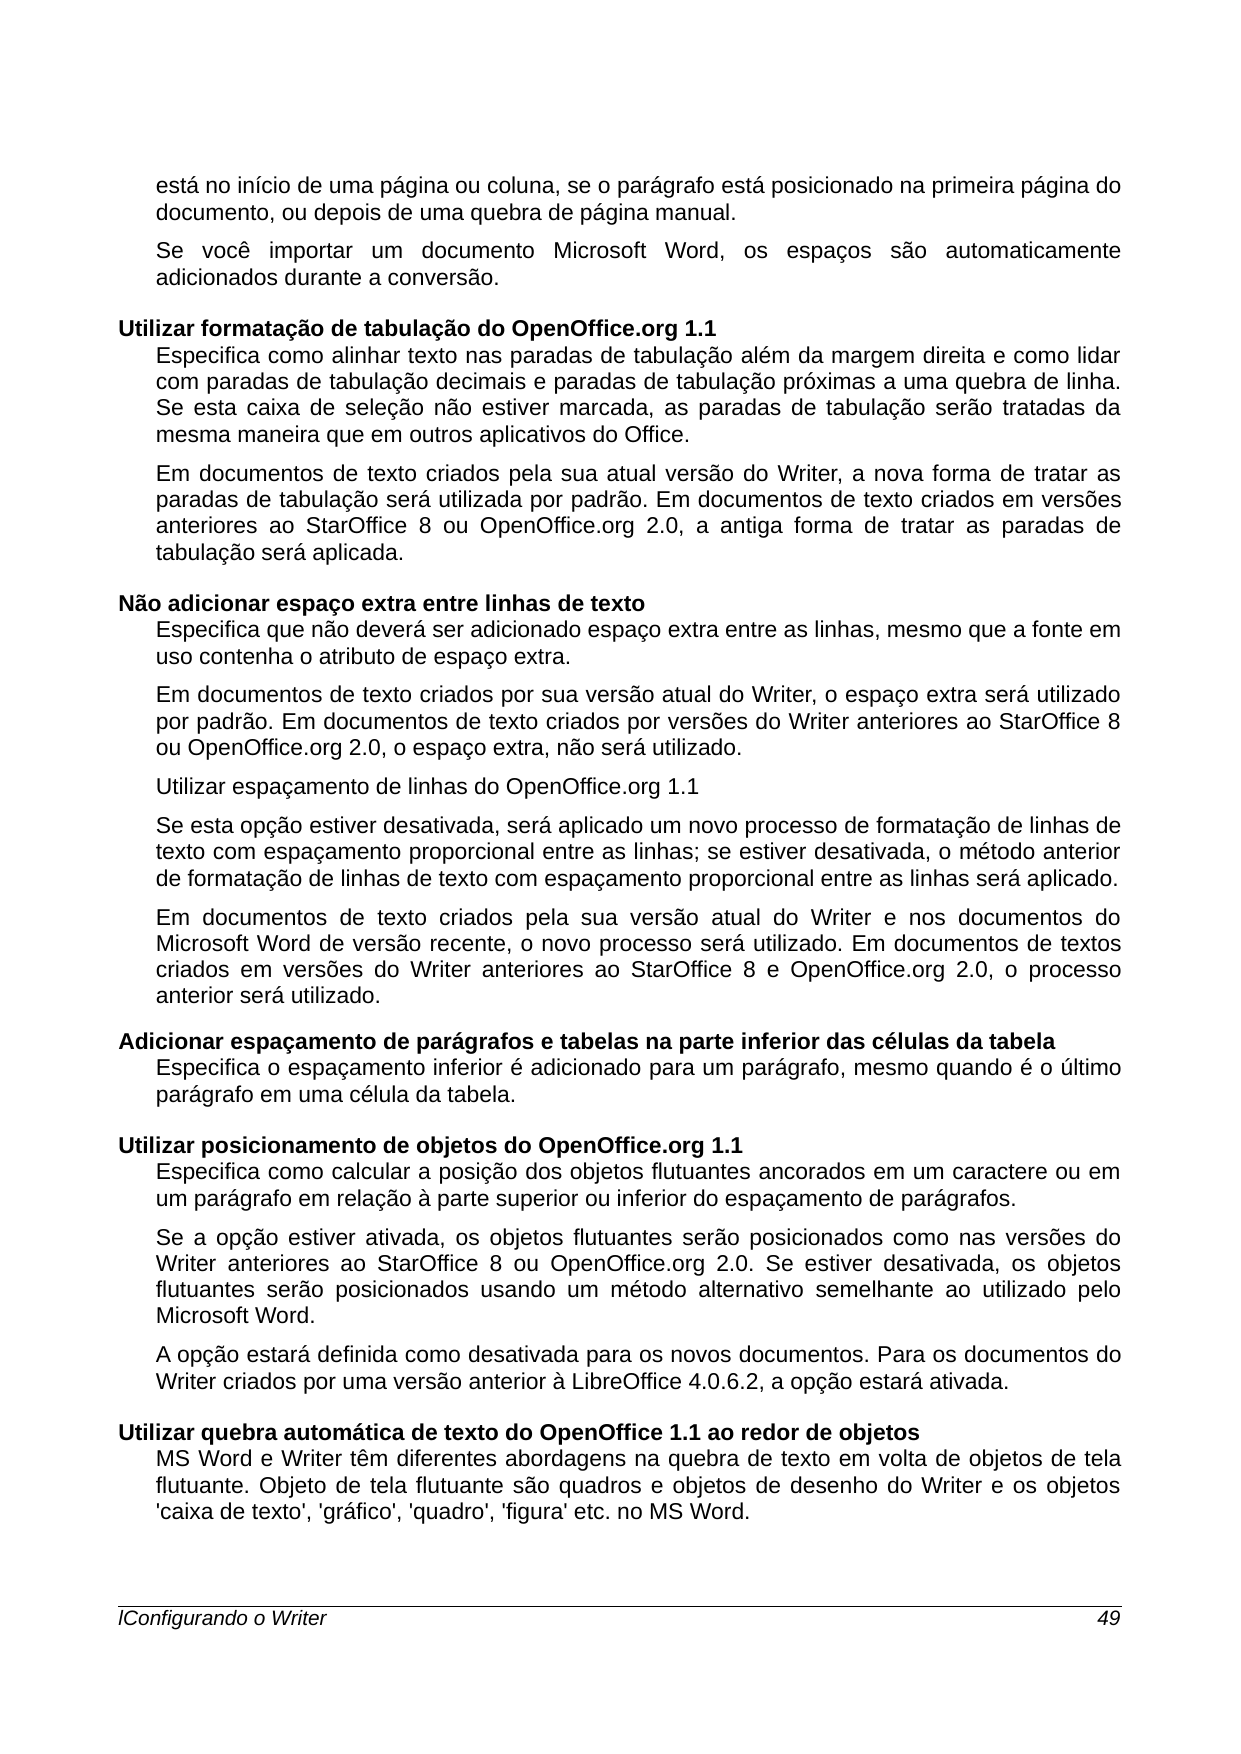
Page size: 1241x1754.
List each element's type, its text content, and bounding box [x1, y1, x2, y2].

text Se você importar um documento Microsoft Word, os espaços são automaticamente adicionados durante a conversão. [156, 237, 1122, 290]
text Utilizar formatação de tabulação do OpenOffice.org 1.1 [118, 315, 1122, 342]
text Se a opção estiver ativada, os objetos flutuantes serão posicionados como nas versões do Writer anteriores ao StarOffice 8 ou OpenOffice.org 2.0. Se estiver desativada, os objetos flutuantes serão posicionados usando um método alternativo semelhante ao utilizado pelo Microsoft Word. [156, 1223, 1122, 1329]
text Em documentos de texto criados por sua versão atual do Writer, o espaço extra será utilizado por padrão. Em documentos de texto criados por versões do Writer anteriores ao StarOffice 8 ou OpenOffice.org 2.0, o espaço extra, não será utilizado. [156, 681, 1122, 761]
text Especifica como alinhar texto nas paradas de tabulação além da margem direita e como lidar com paradas de tabulação decimais e paradas de tabulação próximas a uma quebra de linha. Se esta caixa de seleção não estiver marcada, as paradas de tabulação serão tratadas da mesma maneira que em outros aplicativos do Office. [156, 342, 1122, 447]
text está no início de uma página ou coluna, se o parágrafo está posicionado na primeira página do documento, ou depois de uma quebra de página manual. [156, 172, 1122, 225]
text Utilizar posicionamento de objetos do OpenOffice.org 1.1 [118, 1132, 1122, 1158]
text Não adicionar espaço extra entre linhas de texto [118, 590, 1122, 616]
text A opção estará definida como desativada para os novos documentos. Para os documentos do Writer criados por uma versão anterior à LibreOffice 4.0.6.2, a opção estará ativada. [156, 1341, 1122, 1394]
text Especifica o espaçamento inferior é adicionado para um parágrafo, mesmo quando é o último parágrafo em uma célula da tabela. [156, 1054, 1122, 1107]
text Especifica que não deverá ser adicionado espaço extra entre as linhas, mesmo que a fonte em uso contenha o atributo de espaço extra. [156, 616, 1122, 669]
text Especifica como calcular a posição dos objetos flutuantes ancorados em um caractere ou em um parágrafo em relação à parte superior ou inferior do espaçamento de parágrafos. [156, 1158, 1122, 1211]
text Utilizar quebra automática de texto do OpenOffice 1.1 ao redor de objetos [118, 1419, 1122, 1445]
text Em documentos de texto criados pela sua versão atual do Writer e nos documentos do Microsoft Word de versão recente, o novo processo será utilizado. Em documentos de textos criados em versões do Writer anteriores ao StarOffice 8 e OpenOffice.org 2.0, o processo anterior será utilizado. [156, 903, 1122, 1009]
text Se esta opção estiver desativada, será aplicado um novo processo de formatação de linhas de texto com espaçamento proporcional entre as linhas; se estiver desativada, o método anterior de formatação de linhas de texto com espaçamento proporcional entre as linhas será aplicado. [156, 812, 1122, 891]
text Utilizar espaçamento de linhas do OpenOffice.org 1.1 [156, 773, 1122, 799]
text MS Word e Writer têm diferentes abordagens na quebra de texto em volta de objetos de tela flutuante. Objeto de tela flutuante são quadros e objetos de desenho do Writer e os objetos 'caixa de texto', 'gráfico', 'quadro', 'figura' etc. no MS Word. [156, 1445, 1122, 1524]
text Adicionar espaçamento de parágrafos e tabelas na parte inferior das células da tabela [118, 1028, 1122, 1054]
text Em documentos de texto criados pela sua atual versão do Writer, a nova forma de tratar as paradas de tabulação será utilizada por padrão. Em documentos de texto criados em versões anteriores ao StarOffice 8 ou OpenOffice.org 2.0, a antiga forma de tratar as paradas de tabulação será aplicada. [156, 459, 1122, 565]
